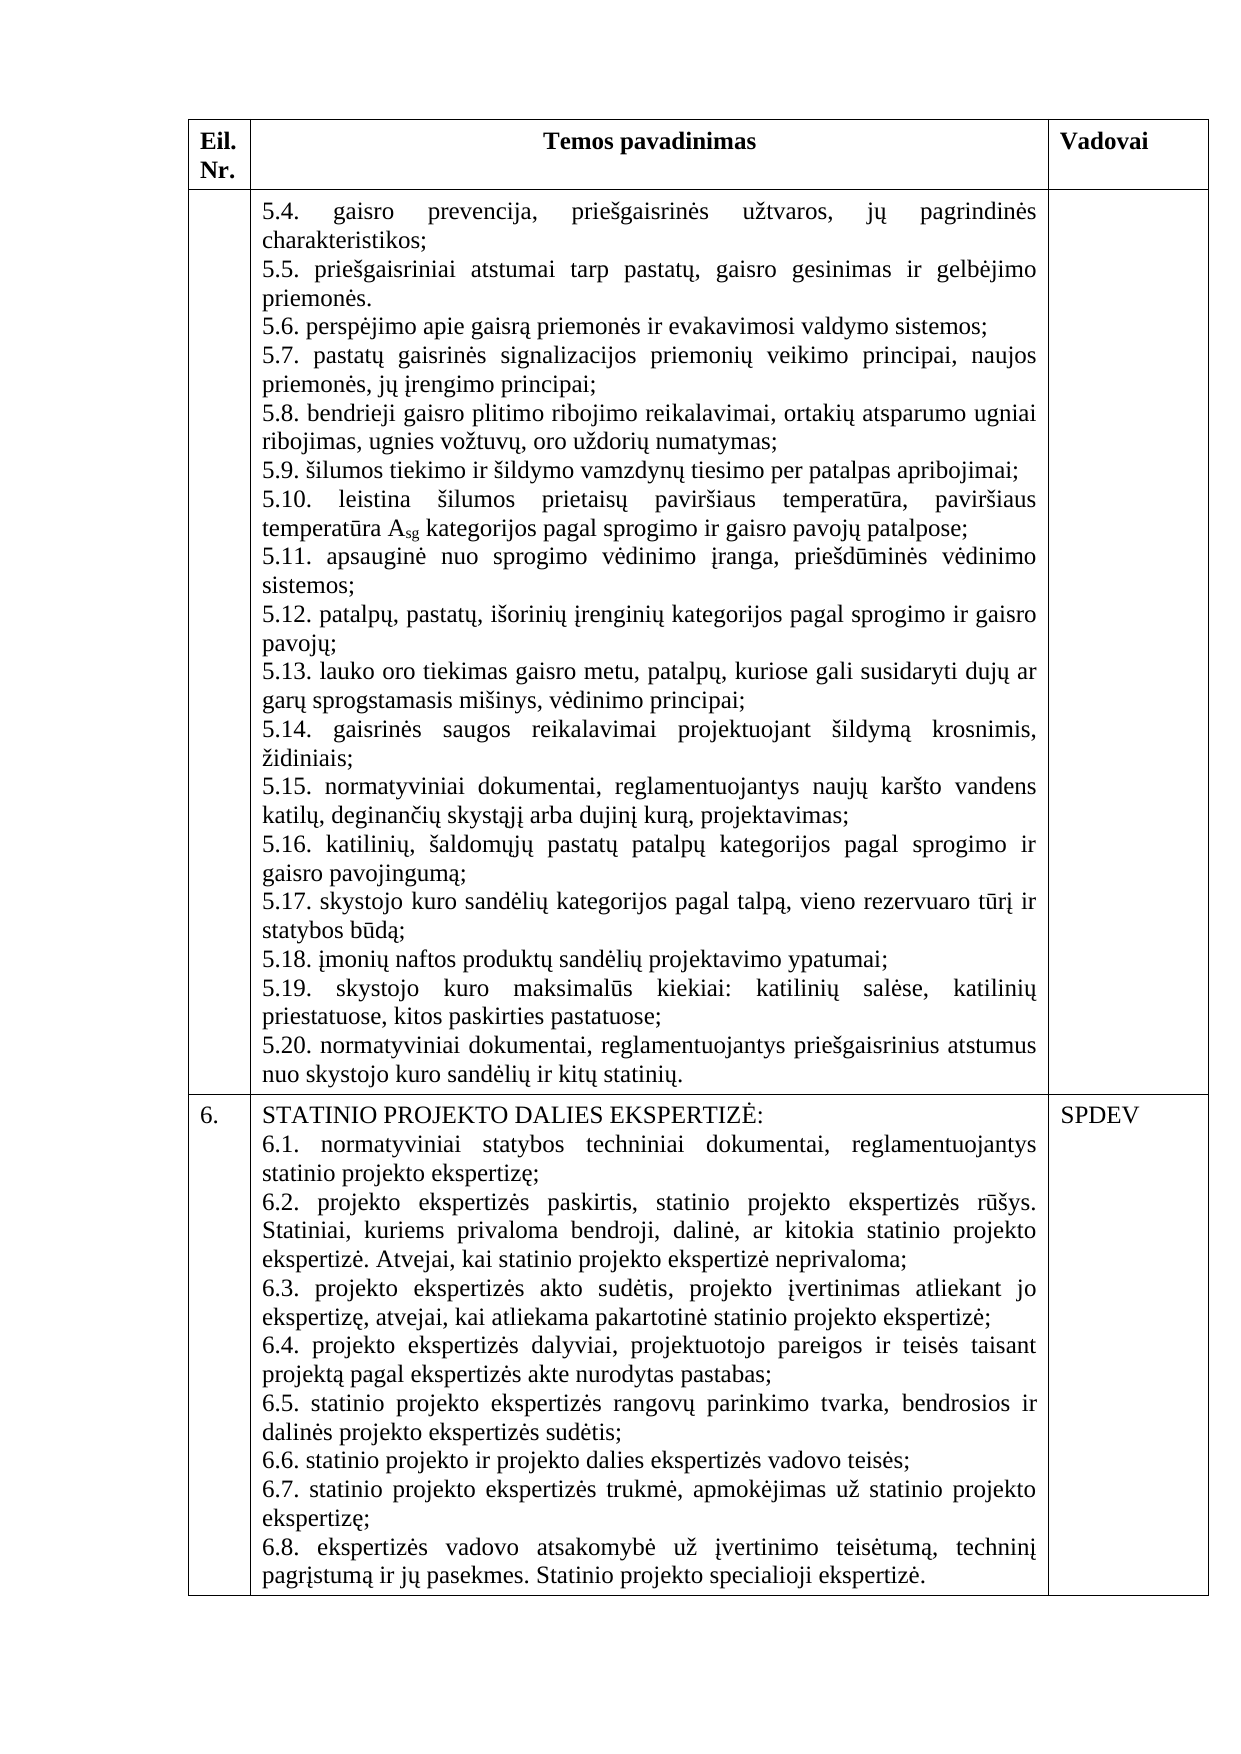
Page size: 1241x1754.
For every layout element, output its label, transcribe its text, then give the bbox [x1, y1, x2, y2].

table_cell [1049, 190, 1208, 1093]
table_cell STATINIO PROJEKTO DALIES EKSPERTIZĖ: 6.1. normatyviniai statybos techniniai dokumentai, reglamentuojantys statinio projekto ekspertizę; 6.2. projekto ekspertizės paskirtis, statinio projekto ekspertizės rūšys. Statiniai, kuriems privaloma bendroji, dalinė, ar kitokia statinio projekto ekspertizė. Atvejai, kai statinio projekto ekspertizė neprivaloma; 6.3. projekto ekspertizės akto sudėtis, projekto įvertinimas atliekant jo ekspertizę, atvejai, kai atliekama pakartotinė statinio projekto ekspertizė; 6.4. projekto ekspertizės dalyviai, projektuotojo pareigos ir teisės taisant projektą pagal ekspertizės akte nurodytas pastabas; 6.5. statinio projekto ekspertizės rangovų parinkimo tvarka, bendrosios ir dalinės projekto ekspertizės sudėtis; 6.6. statinio projekto ir projekto dalies ekspertizės vadovo teisės; 6.7. statinio projekto ekspertizės trukmė, apmokėjimas už statinio projekto ekspertizę; 6.8. ekspertizės vadovo atsakomybė už įvertinimo teisėtumą, techninį pagrįstumą ir jų pasekmes. Statinio projekto specialioji ekspertizė. [251, 1095, 1048, 1595]
table_cell SPDEV [1049, 1095, 1208, 1595]
table_cell 5.4. gaisro prevencija, priešgaisrinės užtvaros, jų pagrindinės charakteristikos; 5.5. priešgaisriniai atstumai tarp pastatų, gaisro gesinimas ir gelbėjimo priemonės. 5.6. perspėjimo apie gaisrą priemonės ir evakavimosi valdymo sistemos; 5.7. pastatų gaisrinės signalizacijos priemonių veikimo principai, naujos priemonės, jų įrengimo principai; 5.8. bendrieji gaisro plitimo ribojimo reikalavimai, ortakių atsparumo ugniai ribojimas, ugnies vožtuvų, oro uždorių numatymas; 5.9. šilumos tiekimo ir šildymo vamzdynų tiesimo per patalpas apribojimai; 5.10. leistina šilumos prietaisų paviršiaus temperatūra, paviršiaus temperatūra Asg kategorijos pagal sprogimo ir gaisro pavojų patalpose; 5.11. apsauginė nuo sprogimo vėdinimo įranga, priešdūminės vėdinimo sistemos; 5.12. patalpų, pastatų, išorinių įrenginių kategorijos pagal sprogimo ir gaisro pavojų; 5.13. lauko oro tiekimas gaisro metu, patalpų, kuriose gali susidaryti dujų ar garų sprogstamasis mišinys, vėdinimo principai; 5.14. gaisrinės saugos reikalavimai projektuojant šildymą krosnimis, židiniais; 5.15. normatyviniai dokumentai, reglamentuojantys naujų karšto vandens katilų, deginančių skystąjį arba dujinį kurą, projektavimas; 5.16. katilinių, šaldomųjų pastatų patalpų kategorijos pagal sprogimo ir gaisro pavojingumą; 5.17. skystojo kuro sandėlių kategorijos pagal talpą, vieno rezervuaro tūrį ir statybos būdą; 5.18. įmonių naftos produktų sandėlių projektavimo ypatumai; 5.19. skystojo kuro maksimalūs kiekiai: katilinių salėse, katilinių priestatuose, kitos paskirties pastatuose; 5.20. normatyviniai dokumentai, reglamentuojantys priešgaisrinius atstumus nuo skystojo kuro sandėlių ir kitų statinių. [251, 190, 1048, 1093]
table_header Vadovai [1049, 120, 1208, 189]
table_cell 6. [189, 1095, 250, 1595]
table_cell [189, 190, 250, 1093]
table_header Temos pavadinimas [251, 120, 1048, 189]
table_header Eil. Nr. [189, 120, 250, 189]
